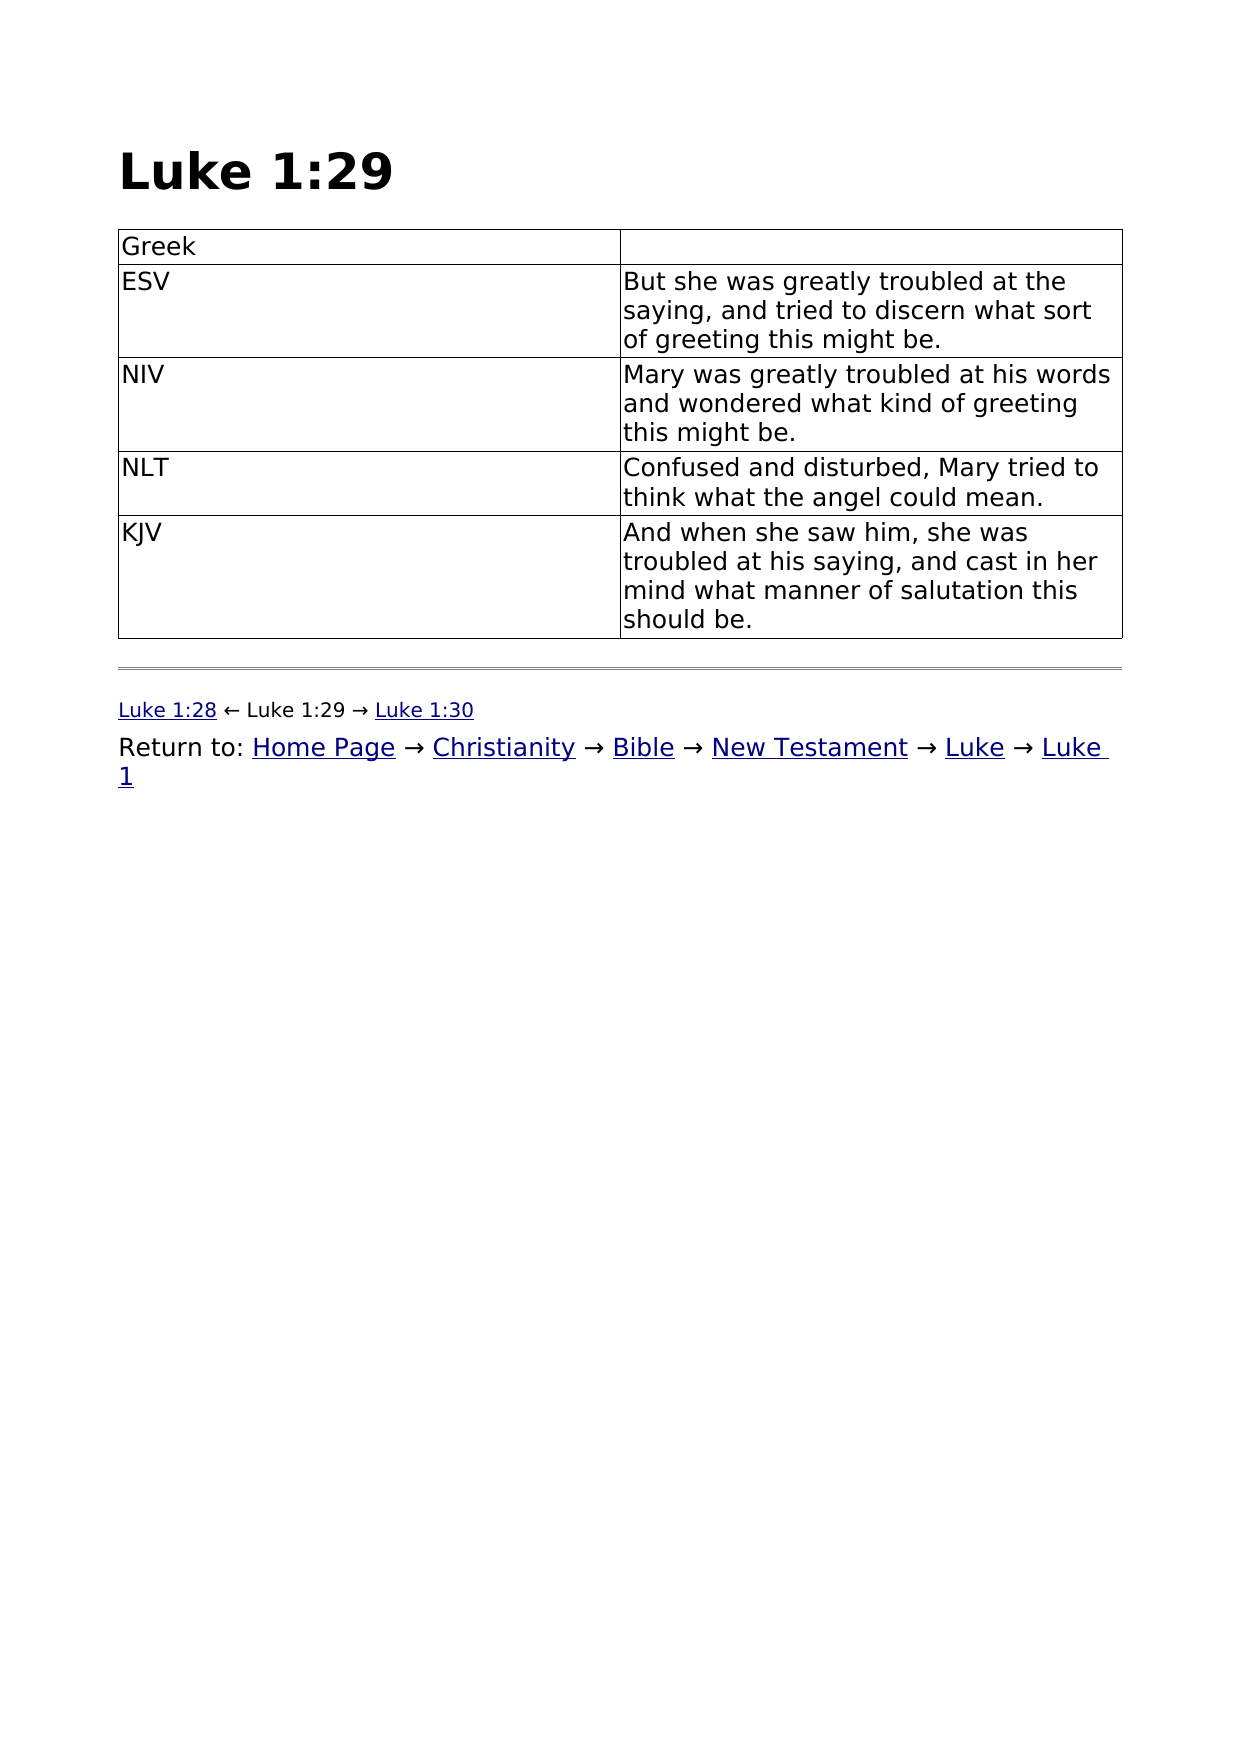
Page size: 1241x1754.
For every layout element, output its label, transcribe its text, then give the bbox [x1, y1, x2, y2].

table_cell Mary was greatly troubled at his words and wondered what kind of greeting this might be. [621, 358, 1122, 451]
table_cell NIV [119, 358, 620, 451]
table_cell NLT [119, 452, 620, 515]
text Return to: Home Page → Christianity → Bible → New Testament → Luke → Luke 1 [118, 733, 1122, 791]
table_cell And when she saw him, she was troubled at his saying, and cast in her mind what manner of salutation this should be. [621, 516, 1122, 637]
table_cell But she was greatly troubled at the saying, and tried to discern what sort of greeting this might be. [621, 265, 1122, 357]
table_cell KJV [119, 516, 620, 637]
subtitle Luke 1:29 [118, 143, 1122, 201]
table_header [621, 230, 1122, 264]
table_header Greek [119, 230, 620, 264]
text Luke 1:28 ← Luke 1:29 → Luke 1:30 [118, 699, 1122, 733]
table_cell Confused and disturbed, Mary tried to think what the angel could mean. [621, 452, 1122, 515]
table_cell ESV [119, 265, 620, 357]
